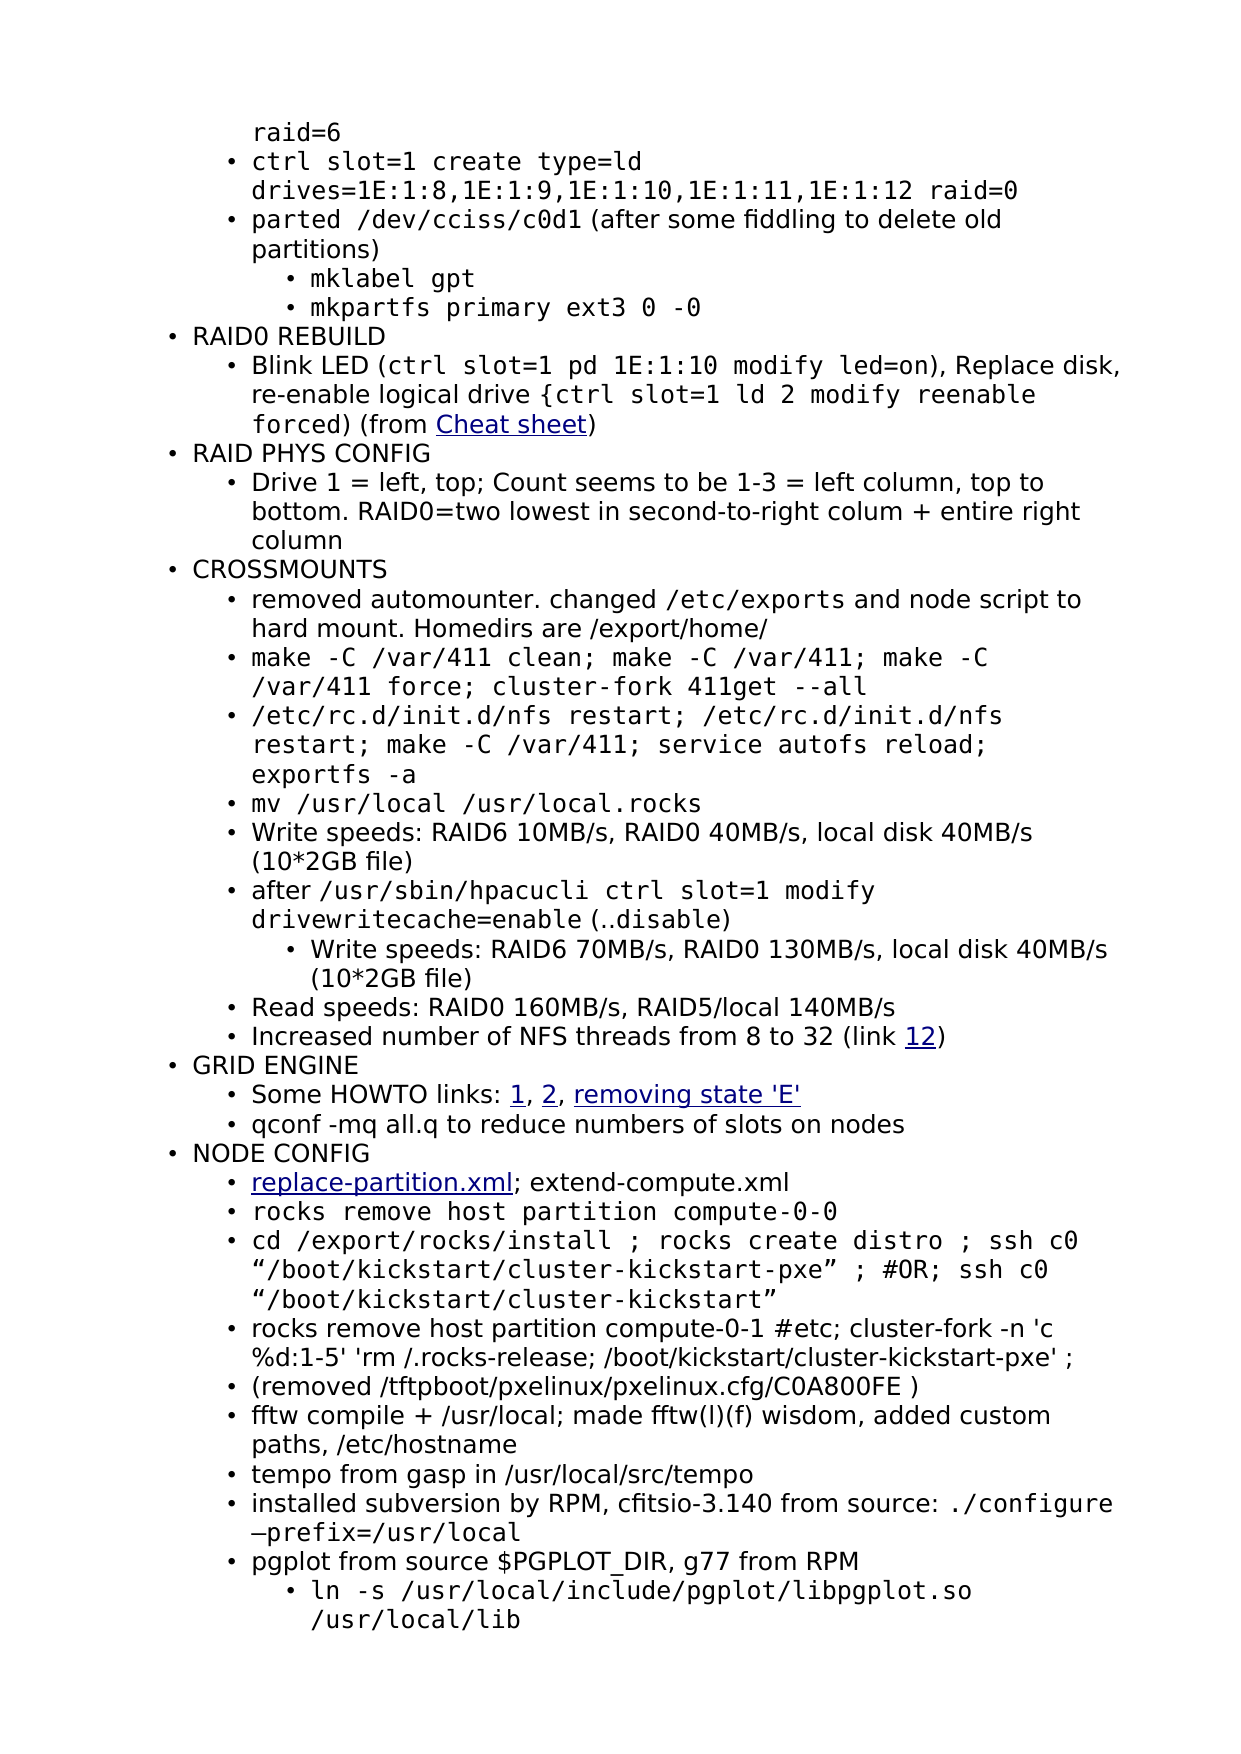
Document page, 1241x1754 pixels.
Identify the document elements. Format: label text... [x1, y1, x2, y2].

list mv /usr/local /usr/local.rocks [236, 789, 1122, 818]
list mklabel gpt [295, 264, 1122, 293]
list ln -s /usr/local/include/pgplot/libpgplot.so /usr/local/lib [295, 1576, 1122, 1635]
list Increased number of NFS threads from 8 to 32 (link 12) [236, 1022, 1122, 1051]
list /etc/rc.d/init.d/nfs restart; /etc/rc.d/init.d/nfs restart; make -C /var/411; service autofs reload; exportfs -a [236, 701, 1122, 789]
list Read speeds: RAID0 160MB/s, RAID5/local 140MB/s [236, 993, 1122, 1022]
list qconf -mq all.q to reduce numbers of slots on nodes [236, 1110, 1122, 1139]
list Write speeds: RAID6 70MB/s, RAID0 130MB/s, local disk 40MB/s (10*2GB file) [295, 935, 1122, 993]
list after /usr/sbin/hpacucli ctrl slot=1 modify drivewritecache=enable (..disable) [236, 876, 1122, 935]
list RAID0 REBUILD [177, 322, 1122, 351]
list parted /dev/cciss/c0d1 (after some fiddling to delete old partitions) [236, 206, 1122, 264]
list Write speeds: RAID6 10MB/s, RAID0 40MB/s, local disk 40MB/s (10*2GB file) [236, 818, 1122, 876]
list raid=6 [236, 118, 1122, 147]
list tempo from gasp in /usr/local/src/tempo [236, 1460, 1122, 1489]
list pgplot from source $PGPLOT_DIR, g77 from RPM [236, 1547, 1122, 1576]
list fftw compile + /usr/local; made fftw(l)(f) wisdom, added custom paths, /etc/hostname [236, 1401, 1122, 1460]
list Some HOWTO links: 1, 2, removing state 'E' [236, 1081, 1122, 1110]
list (removed /tftpboot/pxelinux/pxelinux.cfg/C0A800FE ) [236, 1372, 1122, 1401]
list replace-partition.xml; extend-compute.xml [236, 1168, 1122, 1197]
list mkpartfs primary ext3 0 -0 [295, 293, 1122, 322]
list removed automounter. changed /etc/exports and node script to hard mount. Homedirs are /export/home/ [236, 585, 1122, 643]
list rocks remove host partition compute-0-0 [236, 1197, 1122, 1226]
list NODE CONFIG [177, 1139, 1122, 1168]
list Blink LED (ctrl slot=1 pd 1E:1:10 modify led=on), Replace disk, re-enable logical drive {ctrl slot=1 ld 2 modify reenable forced) (from Cheat sheet) [236, 351, 1122, 439]
list CROSSMOUNTS [177, 556, 1122, 585]
list GRID ENGINE [177, 1051, 1122, 1081]
list make -C /var/411 clean; make -C /var/411; make -C /var/411 force; cluster-fork 411get --all [236, 643, 1122, 701]
list ctrl slot=1 create type=ld drives=1E:1:8,1E:1:9,1E:1:10,1E:1:11,1E:1:12 raid=0 [236, 147, 1122, 206]
list Drive 1 = left, top; Count seems to be 1-3 = left column, top to bottom. RAID0=two lowest in second-to-right colum + entire right column [236, 468, 1122, 556]
list rocks remove host partition compute-0-1 #etc; cluster-fork -n 'c%d:1-5' 'rm /.rocks-release; /boot/kickstart/cluster-kickstart-pxe' ; [236, 1314, 1122, 1372]
list cd /export/rocks/install ; rocks create distro ; ssh c0 “/boot/kickstart/cluster-kickstart-pxe” ; #OR; ssh c0 “/boot/kickstart/cluster-kickstart” [236, 1226, 1122, 1314]
list RAID PHYS CONFIG [177, 439, 1122, 468]
list installed subversion by RPM, cfitsio-3.140 from source: ./configure –prefix=/usr/local [236, 1489, 1122, 1547]
